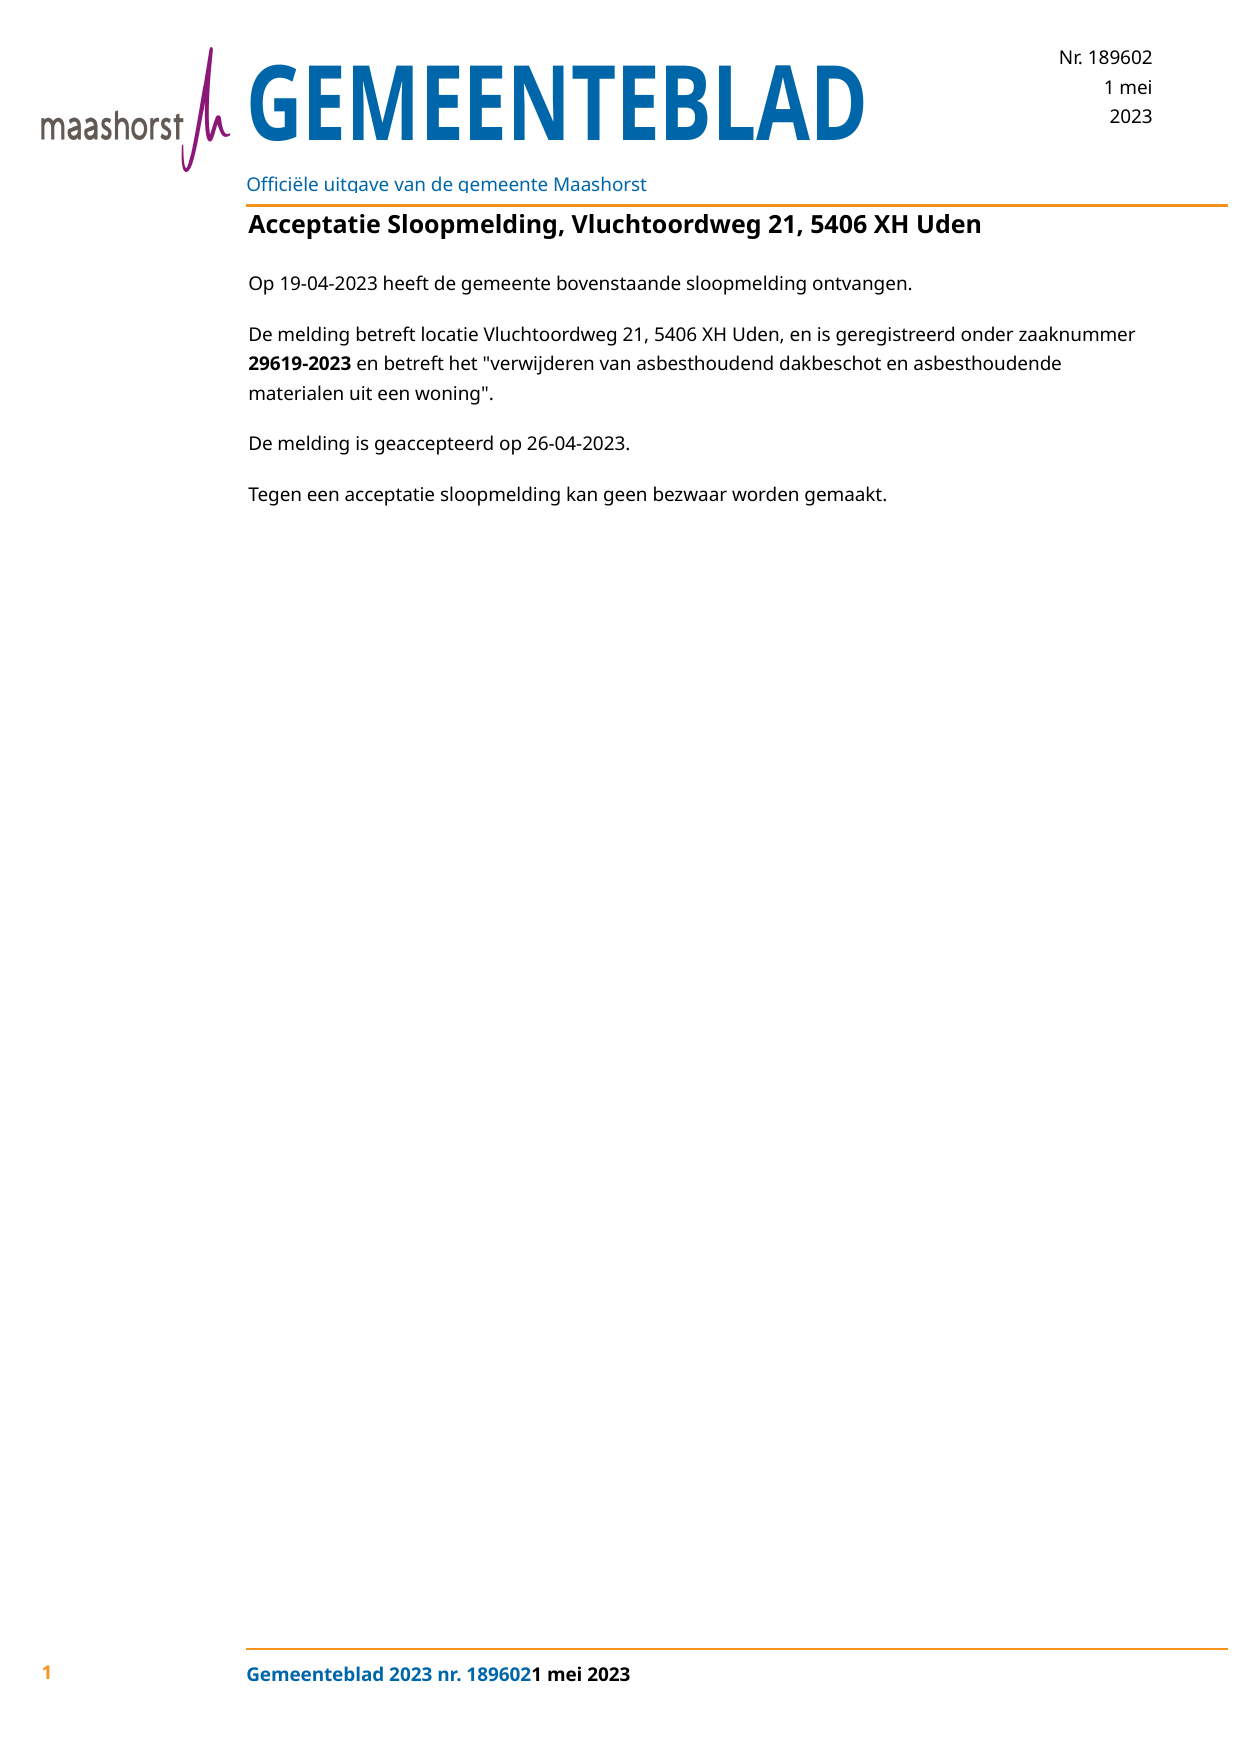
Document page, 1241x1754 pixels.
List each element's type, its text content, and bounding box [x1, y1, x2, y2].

text Acceptatie Sloopmelding, Vluchtoordweg 21, 5406 XH Uden [248, 207, 1152, 241]
picture [41, 47, 231, 172]
text De melding betreft locatie Vluchtoordweg 21, 5406 XH Uden, en is geregistreerd onder zaaknummer 29619-2023 en betreft het "verwijderen van asbesthoudend dakbeschot en asbesthoudende materialen uit een woning". [248, 321, 1152, 406]
text Tegen een acceptatie sloopmelding kan geen bezwaar worden gemaakt. [248, 481, 1152, 506]
text Op 19-04-2023 heeft de gemeente bovenstaande sloopmelding ontvangen. [248, 270, 1152, 296]
text De melding is geaccepteerd op 26-04-2023. [248, 430, 1152, 456]
